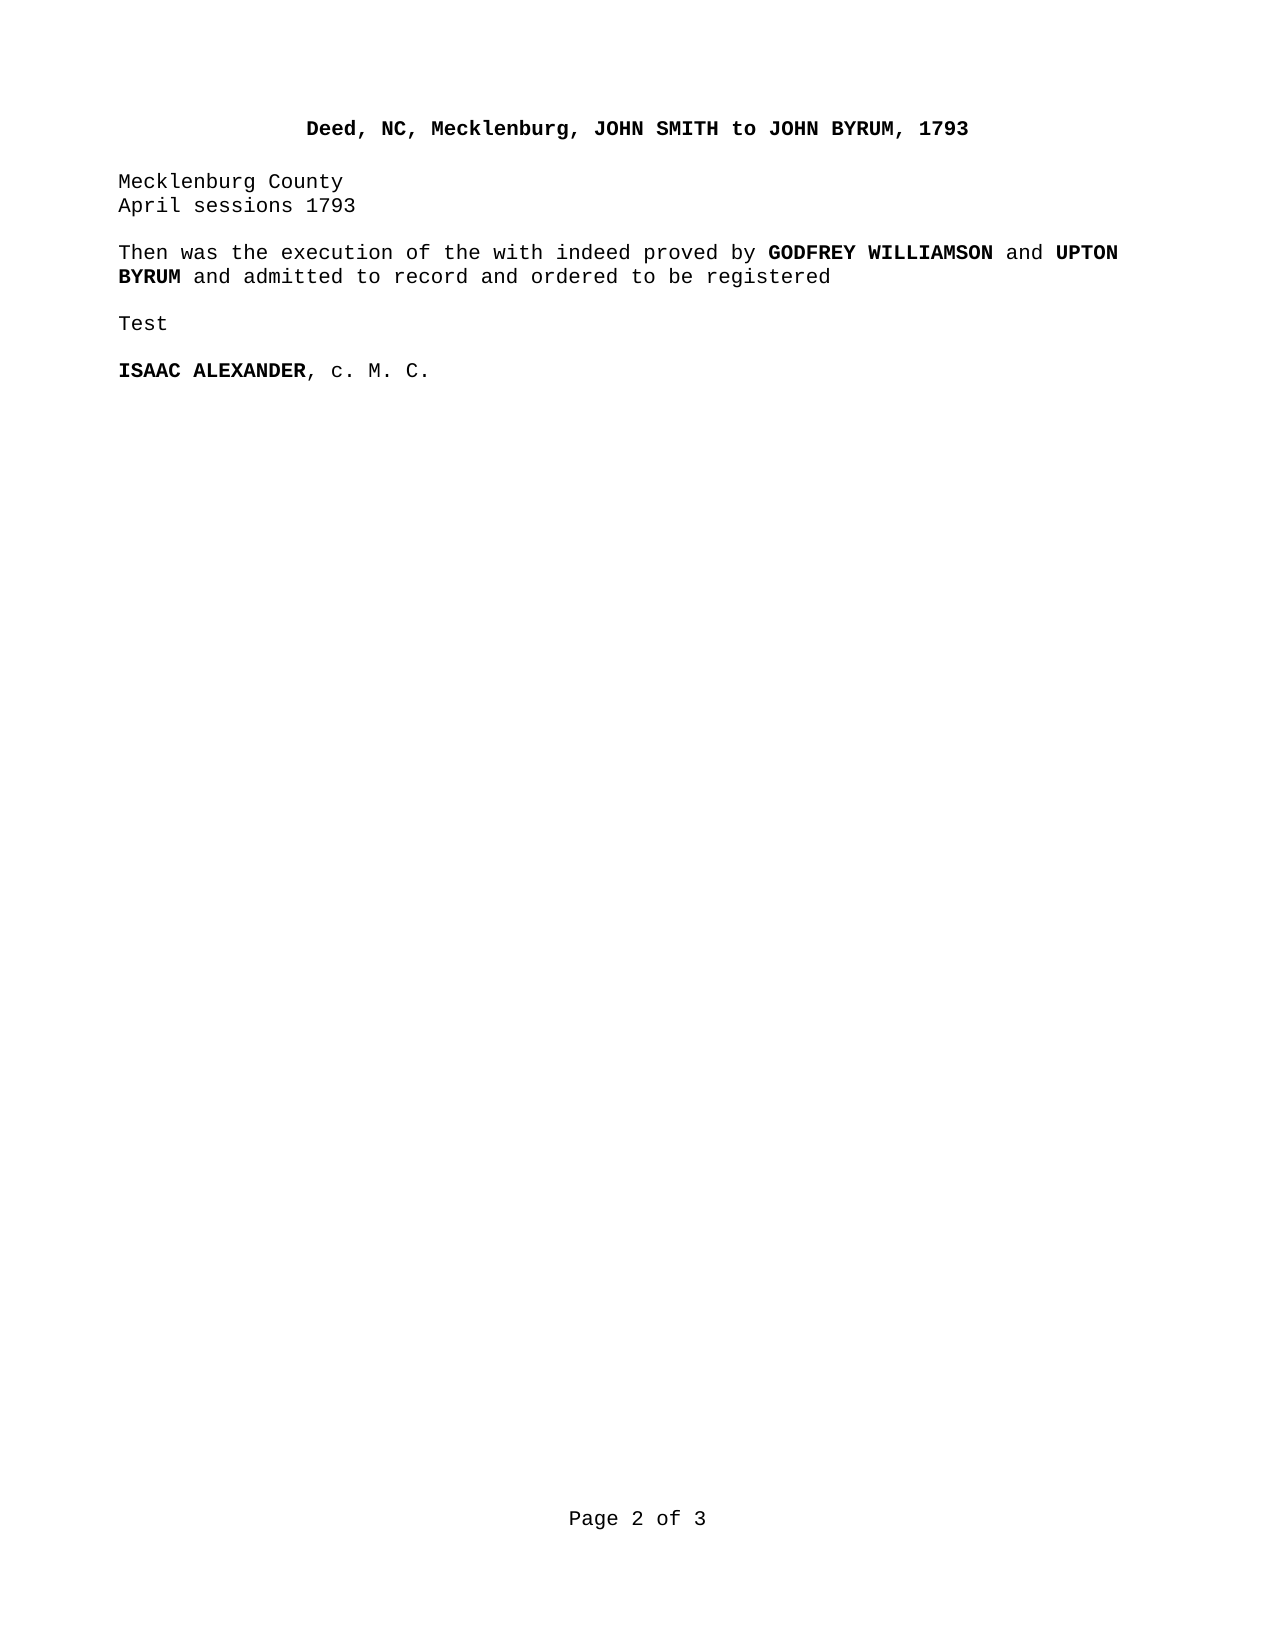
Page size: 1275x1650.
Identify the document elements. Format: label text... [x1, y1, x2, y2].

text Mecklenburg County [118, 171, 1157, 195]
text April sessions 1793 [118, 195, 1157, 218]
text Test [118, 313, 1157, 337]
text Then was the execution of the with indeed proved by Godfrey Williamson and Upton BYRUM and admitted to record and ordered to be registered [118, 242, 1157, 289]
text Isaac Alexander, c. M. C. [118, 360, 1157, 384]
